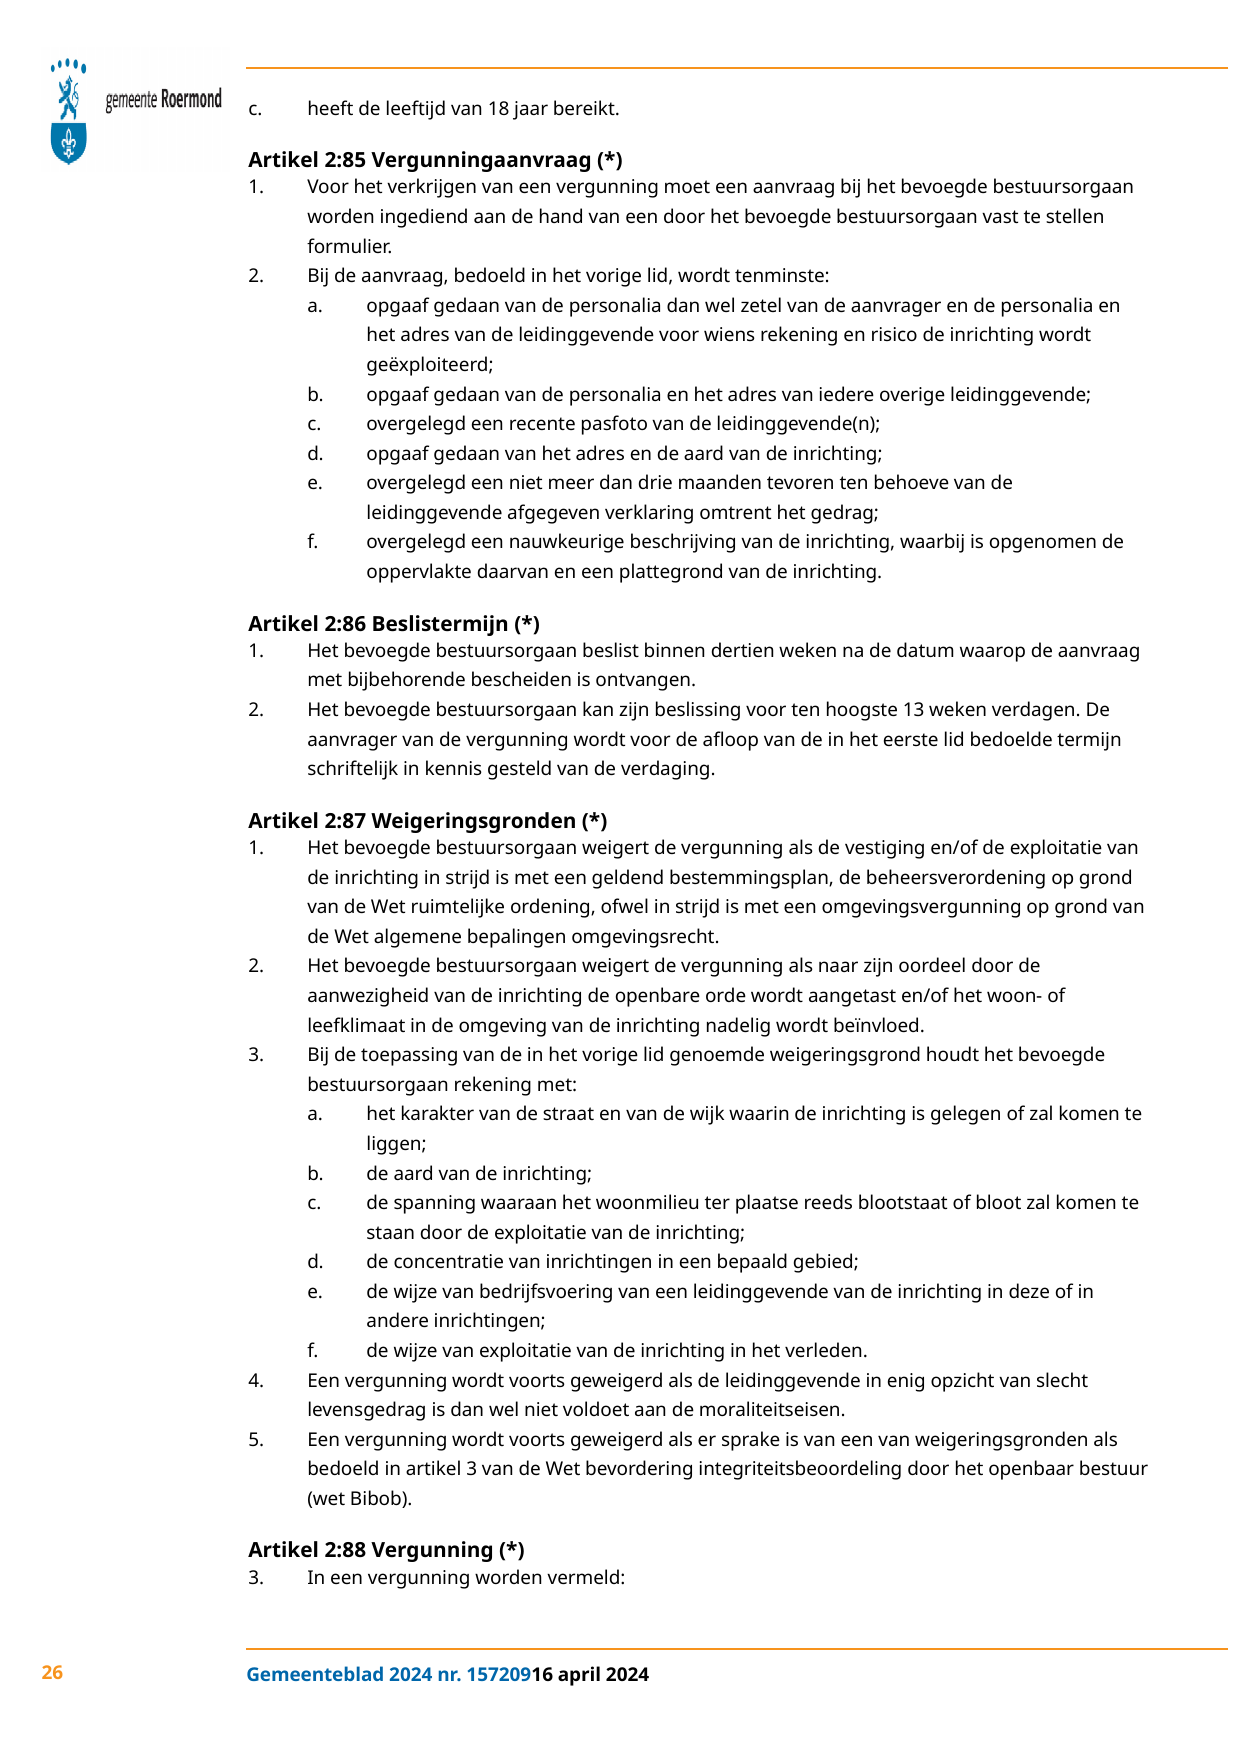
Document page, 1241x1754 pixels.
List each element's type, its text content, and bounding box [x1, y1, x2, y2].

list opgaaf gedaan van het adres en de aard van de inrichting; [307, 440, 1152, 466]
list de aard van de inrichting; [307, 1160, 1152, 1185]
list heeft de leeftijd van 18 jaar bereikt. [248, 95, 1152, 121]
list overgelegd een recente pasfoto van de leidinggevende(n); [307, 410, 1152, 436]
list Bij de toepassing van de in het vorige lid genoemde weigeringsgrond houdt het bevoegde bestuursorgaan rekening met: [248, 1041, 1152, 1097]
text Artikel 2:87 Weigeringsgronden (*) [248, 806, 1152, 834]
list Het bevoegde bestuursorgaan weigert de vergunning als de vestiging en/of de exploitatie van de inrichting in strijd is met een geldend bestemmingsplan, de beheersverordening op grond van de Wet ruimtelijke ordening, ofwel in strijd is met een omgevingsvergunning op grond van de Wet algemene bepalingen omgevingsrecht. [248, 834, 1152, 949]
list overgelegd een nauwkeurige beschrijving van de inrichting, waarbij is opgenomen de oppervlakte daarvan en een plattegrond van de inrichting. [307, 529, 1152, 584]
list de concentratie van inrichtingen in een bepaald gebied; [307, 1248, 1152, 1274]
list Een vergunning wordt voorts geweigerd als de leidinggevende in enig opzicht van slecht levensgedrag is dan wel niet voldoet aan de moraliteitseisen. [248, 1367, 1152, 1422]
list overgelegd een niet meer dan drie maanden tevoren ten behoeve van de leidinggevende afgegeven verklaring omtrent het gedrag; [307, 469, 1152, 525]
list Bij de aanvraag, bedoeld in het vorige lid, wordt tenminste: [248, 262, 1152, 288]
text Artikel 2:88 Vergunning (*) [248, 1536, 1152, 1564]
text Artikel 2:86 Beslistermijn (*) [248, 609, 1152, 637]
list de wijze van exploitatie van de inrichting in het verleden. [307, 1337, 1152, 1363]
text Artikel 2:85 Vergunningaanvraag (*) [248, 145, 1152, 174]
list opgaaf gedaan van de personalia dan wel zetel van de aanvrager en de personalia en het adres van de leidinggevende voor wiens rekening en risico de inrichting wordt geëxploiteerd; [307, 292, 1152, 377]
list Voor het verkrijgen van een vergunning moet een aanvraag bij het bevoegde bestuursorgaan worden ingediend aan de hand van een door het bevoegde bestuursorgaan vast te stellen formulier. [248, 174, 1152, 258]
list opgaaf gedaan van de personalia en het adres van iedere overige leidinggevende; [307, 381, 1152, 406]
list In een vergunning worden vermeld: [248, 1564, 1152, 1590]
list Het bevoegde bestuursorgaan beslist binnen dertien weken na de datum waarop de aanvraag met bijbehorende bescheiden is ontvangen. [248, 637, 1152, 692]
list de wijze van bedrijfsvoering van een leidinggevende van de inrichting in deze of in andere inrichtingen; [307, 1278, 1152, 1333]
list Het bevoegde bestuursorgaan kan zijn beslissing voor ten hoogste 13 weken verdagen. De aanvrager van de vergunning wordt voor de afloop van de in het eerste lid bedoelde termijn schriftelijk in kennis gesteld van de verdaging. [248, 696, 1152, 781]
list Een vergunning wordt voorts geweigerd als er sprake is van een van weigeringsgronden als bedoeld in artikel 3 van de Wet bevordering integriteitsbeoordeling door het openbaar bestuur (wet Bibob). [248, 1426, 1152, 1511]
list het karakter van de straat en van de wijk waarin de inrichting is gelegen of zal komen te liggen; [307, 1101, 1152, 1156]
list de spanning waaraan het woonmilieu ter plaatse reeds blootstaat of bloot zal komen te staan door de exploitatie van de inrichting; [307, 1189, 1152, 1244]
list Het bevoegde bestuursorgaan weigert de vergunning als naar zijn oordeel door de aanwezigheid van de inrichting de openbare orde wordt aangetast en/of het woon- of leefklimaat in de omgeving van de inrichting nadelig wordt beïnvloed. [248, 953, 1152, 1037]
picture [41, 47, 231, 172]
